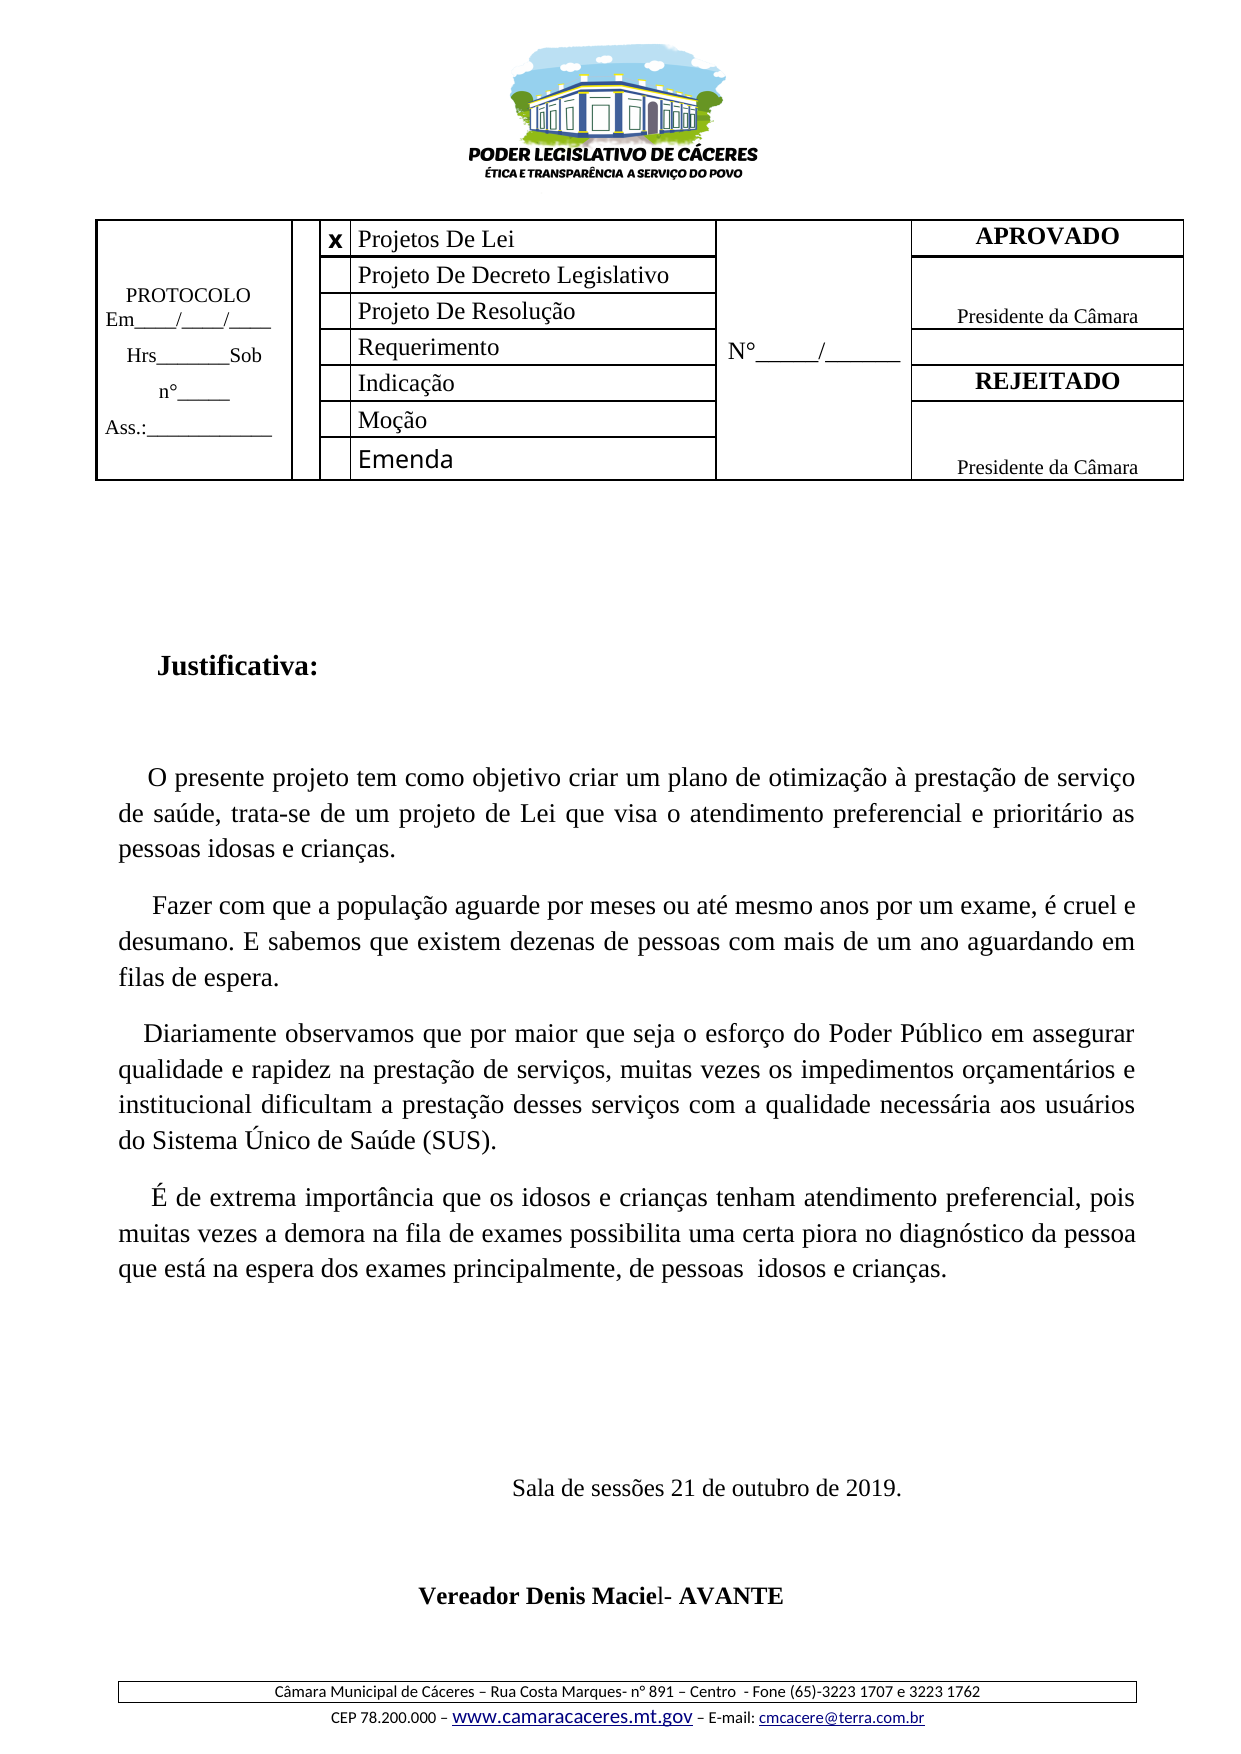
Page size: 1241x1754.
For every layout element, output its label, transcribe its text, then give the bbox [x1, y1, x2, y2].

picture [448, 17, 778, 216]
text É de extrema importância que os idosos e crianças tenham atendimento preferencial, pois muitas vezes a demora na fila de exames possibilita uma certa piora no diagnóstico da pessoa que está na espera dos exames principalmente, de pessoas idosos e crianças. [118, 1181, 1137, 1283]
text Fazer com que a população aguarde por meses ou até mesmo anos por um exame, é cruel e desumano. E sabemos que existem dezenas de pessoas com mais de um ano aguardando em filas de espera. [118, 889, 1137, 992]
text Justificativa: [118, 648, 1137, 681]
text Sala de sessões 21 de outubro de 2019. [118, 1473, 1137, 1502]
text Vereador Denis Maciel- AVANTE [118, 1581, 1137, 1610]
text O presente projeto tem como objetivo criar um plano de otimização à prestação de serviço de saúde, trata-se de um projeto de Lei que visa o atendimento preferencial e prioritário as pessoas idosas e crianças. [118, 761, 1137, 864]
text Diariamente observamos que por maior que seja o esforço do Poder Público em assegurar qualidade e rapidez na prestação de serviços, muitas vezes os impedimentos orçamentários e institucional dificultam a prestação desses serviços com a qualidade necessária aos usuários do Sistema Único de Saúde (SUS). [118, 1017, 1137, 1156]
